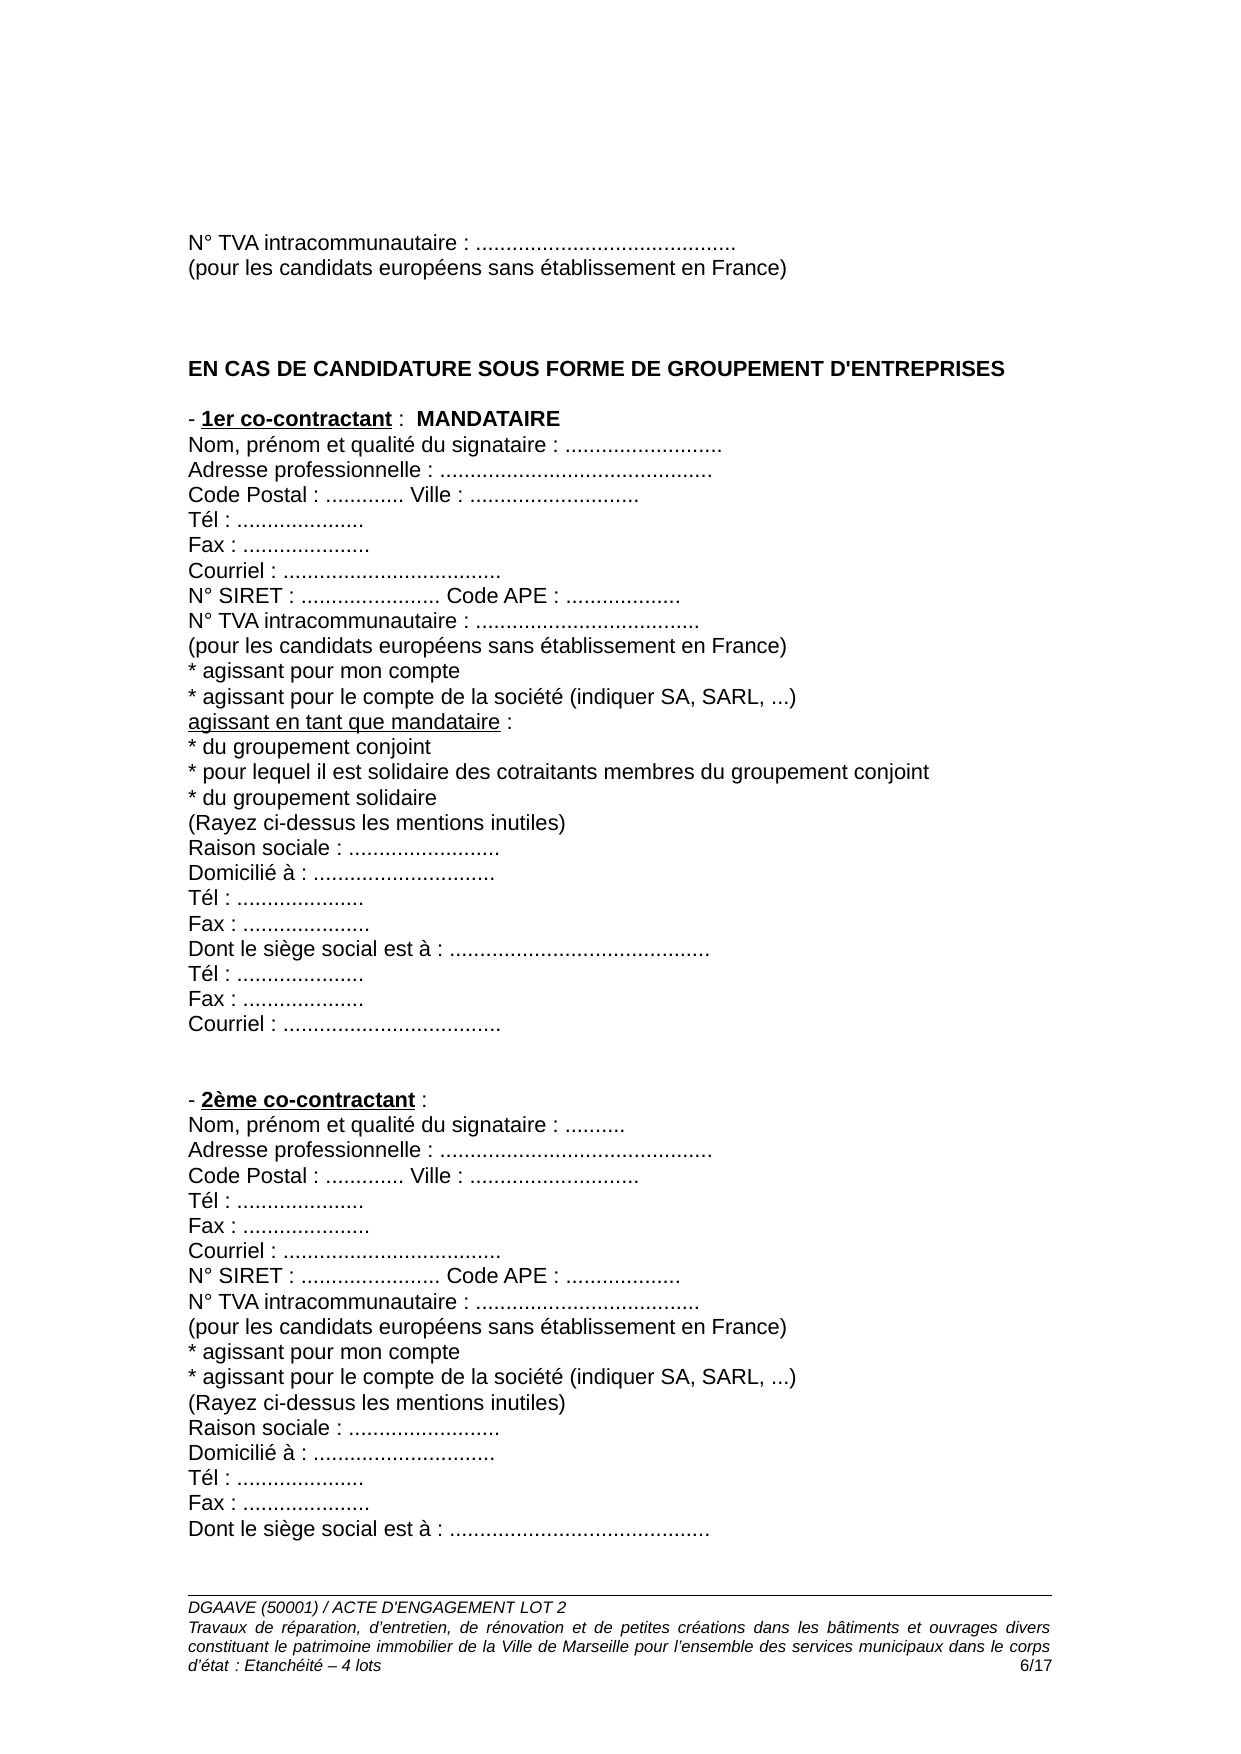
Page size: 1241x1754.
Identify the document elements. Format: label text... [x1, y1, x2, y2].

text N° TVA intracommunautaire : ........................................... [188, 230, 1052, 255]
text * pour lequel il est solidaire des cotraitants membres du groupement conjoint [188, 759, 1052, 784]
text (pour les candidats européens sans établissement en France) [188, 1314, 1052, 1339]
text Fax : ..................... [188, 910, 1052, 936]
text Adresse professionnelle : ............................................. [188, 1137, 1052, 1162]
text - 2ème co-contractant : [188, 1087, 1052, 1112]
text Tél : ..................... [188, 961, 1052, 986]
text Raison sociale : ......................... [188, 1414, 1052, 1440]
text agissant en tant que mandataire : [188, 709, 1052, 734]
text Domicilié à : .............................. [188, 1440, 1052, 1465]
text (Rayez ci-dessus les mentions inutiles) [188, 1389, 1052, 1414]
text Courriel : .................................... [188, 557, 1052, 583]
text N° SIRET : ....................... Code APE : ................... [188, 583, 1052, 608]
text Courriel : .................................... [188, 1011, 1052, 1036]
text Fax : ..................... [188, 532, 1052, 557]
text Fax : .................... [188, 986, 1052, 1011]
text Tél : ..................... [188, 1188, 1052, 1213]
text Dont le siège social est à : ........................................... [188, 936, 1052, 961]
text Fax : ..................... [188, 1213, 1052, 1238]
text Courriel : .................................... [188, 1238, 1052, 1263]
text (pour les candidats européens sans établissement en France) [188, 633, 1052, 658]
text - 1er co-contractant : MANDATAIRE [188, 406, 1052, 431]
text EN CAS DE CANDIDATURE SOUS FORME DE GROUPEMENT D'ENTREPRISES [188, 356, 1052, 381]
text Adresse professionnelle : ............................................. [188, 457, 1052, 482]
text * agissant pour mon compte [188, 1339, 1052, 1364]
text Domicilié à : .............................. [188, 860, 1052, 885]
text * du groupement solidaire [188, 784, 1052, 809]
text Code Postal : ............. Ville : ............................ [188, 1162, 1052, 1188]
text * agissant pour mon compte [188, 658, 1052, 683]
text * agissant pour le compte de la société (indiquer SA, SARL, ...) [188, 683, 1052, 709]
text N° TVA intracommunautaire : ..................................... [188, 608, 1052, 633]
text Tél : ..................... [188, 507, 1052, 532]
text Nom, prénom et qualité du signataire : .......... [188, 1112, 1052, 1137]
text * du groupement conjoint [188, 734, 1052, 759]
text N° SIRET : ....................... Code APE : ................... [188, 1263, 1052, 1288]
text Tél : ..................... [188, 1465, 1052, 1490]
text (pour les candidats européens sans établissement en France) [188, 255, 1052, 280]
text Tél : ..................... [188, 885, 1052, 910]
text N° TVA intracommunautaire : ..................................... [188, 1288, 1052, 1314]
text * agissant pour le compte de la société (indiquer SA, SARL, ...) [188, 1364, 1052, 1389]
text Code Postal : ............. Ville : ............................ [188, 482, 1052, 507]
text Dont le siège social est à : ........................................... [188, 1515, 1052, 1541]
text Fax : ..................... [188, 1490, 1052, 1515]
text Raison sociale : ......................... [188, 835, 1052, 860]
text (Rayez ci-dessus les mentions inutiles) [188, 809, 1052, 835]
text Nom, prénom et qualité du signataire : .......................... [188, 431, 1052, 457]
